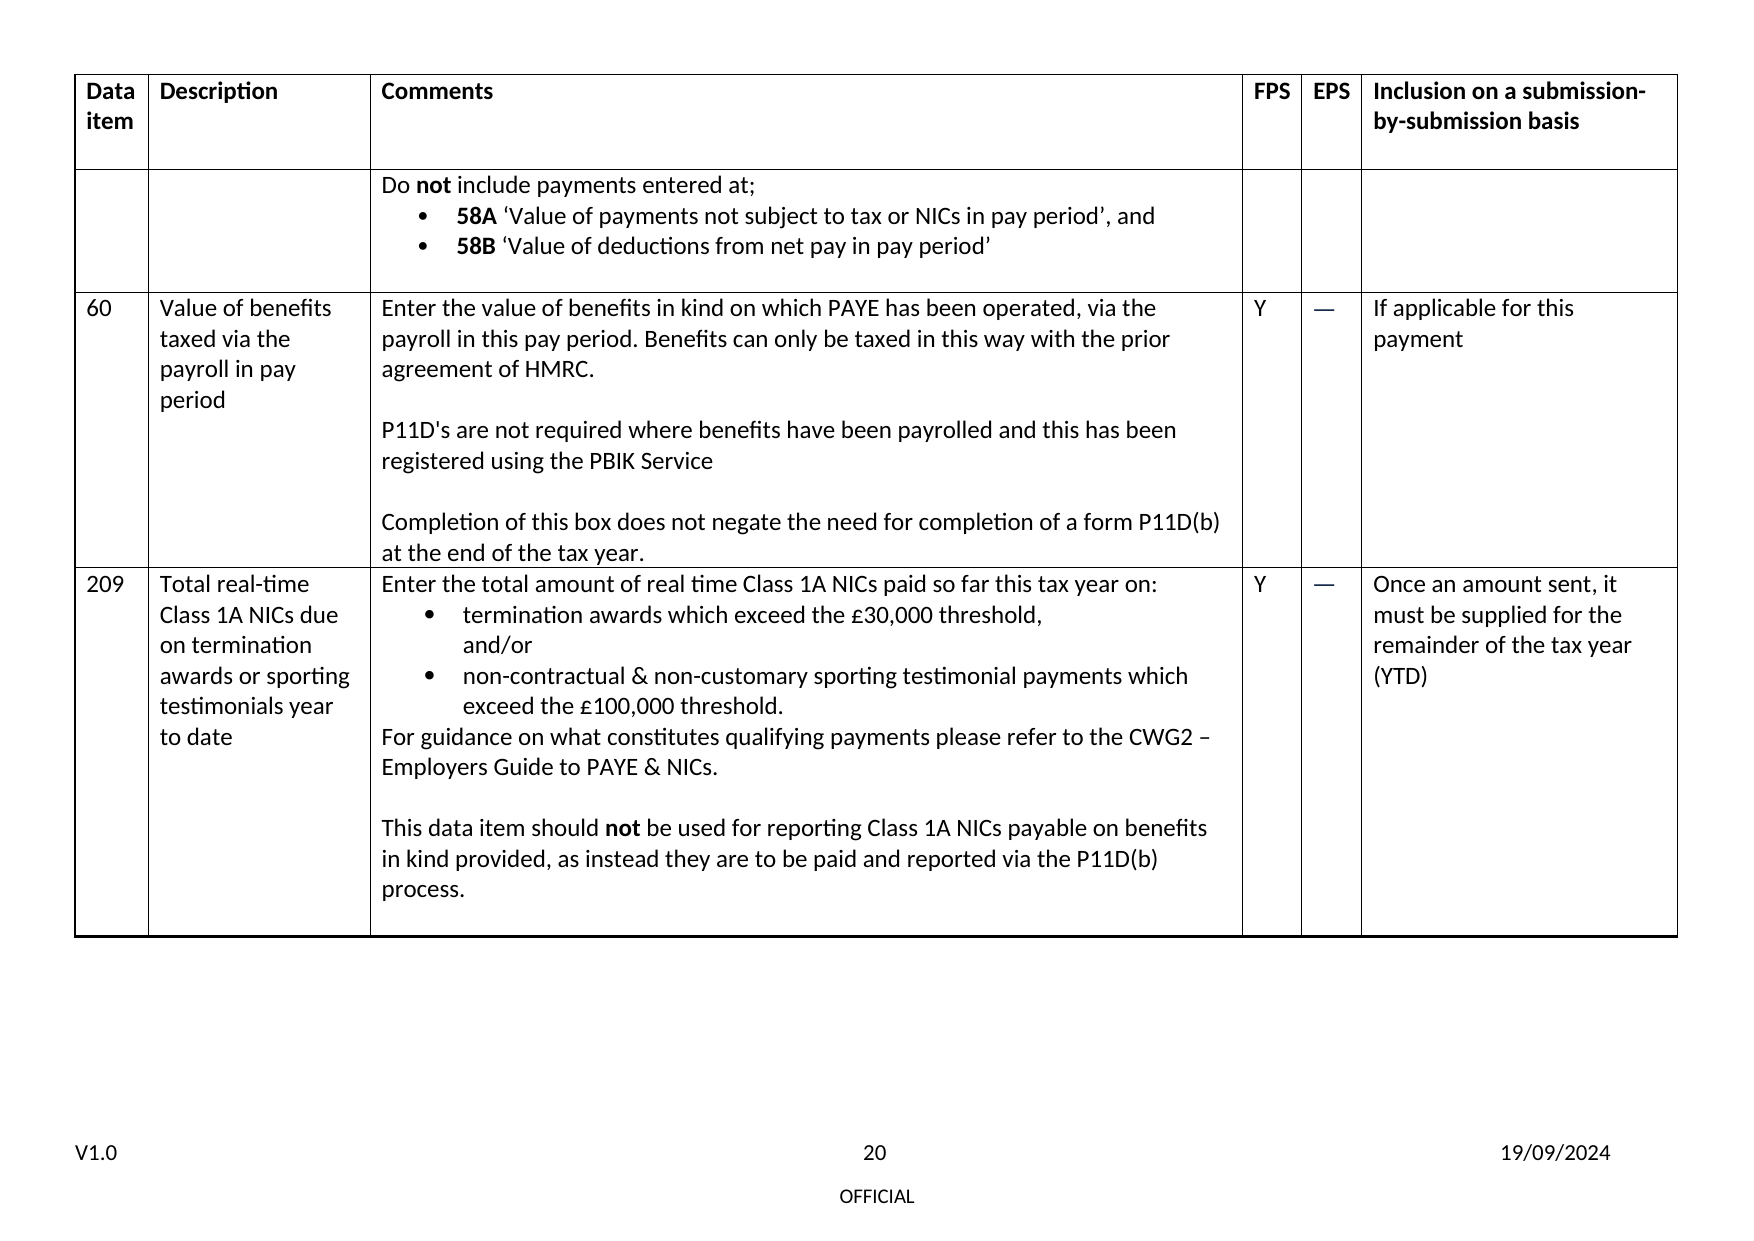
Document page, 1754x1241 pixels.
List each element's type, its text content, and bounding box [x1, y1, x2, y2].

table_cell Y [1243, 293, 1301, 567]
table_cell Value of benefits taxed via the payroll in pay period [149, 293, 370, 567]
table_cell [1302, 170, 1361, 292]
table_cell Enter the total amount of real time Class 1A NICs paid so far this tax year on: termination awards which exceed the £30,000 threshold, and/or non-contractual & non-customary sporting testimonial payments which exceed the £100,000 threshold. For guidance on what constitutes qualifying payments please refer to the CWG2 – Employers Guide to PAYE & NICs. This data item should not be used for reporting Class 1A NICs payable on benefits in kind provided, as instead they are to be paid and reported via the P11D(b) process. [371, 568, 1242, 934]
table_cell [76, 170, 148, 292]
table_cell Once an amount sent, it must be supplied for the remainder of the tax year (YTD) [1362, 568, 1677, 934]
table_cell — [1302, 568, 1361, 934]
table_cell [1243, 170, 1301, 292]
table_cell [1362, 170, 1677, 292]
table_header EPS [1302, 75, 1361, 168]
table_cell 60 [76, 293, 148, 567]
table_header FPS [1243, 75, 1301, 168]
table_header Comments [371, 75, 1242, 168]
table_header Description [149, 75, 370, 168]
table_cell [149, 170, 370, 292]
table_cell Y [1243, 568, 1301, 934]
table_cell 209 [76, 568, 148, 934]
table_cell Do not include payments entered at; 58A ‘Value of payments not subject to tax or NICs in pay period’, and 58B ‘Value of deductions from net pay in pay period’ [371, 170, 1242, 292]
table_header Data item [76, 75, 148, 168]
table_cell Enter the value of benefits in kind on which PAYE has been operated, via the payroll in this pay period. Benefits can only be taxed in this way with the prior agreement of HMRC. P11D's are not required where benefits have been payrolled and this has been registered using the PBIK Service Completion of this box does not negate the need for completion of a form P11D(b) at the end of the tax year. [371, 293, 1242, 567]
table_cell — [1302, 293, 1361, 567]
table_cell If applicable for this payment [1362, 293, 1677, 567]
table_cell Total real-time Class 1A NICs due on termination awards or sporting testimonials year to date [149, 568, 370, 934]
table_header Inclusion on a submission-by-submission basis [1362, 75, 1677, 168]
